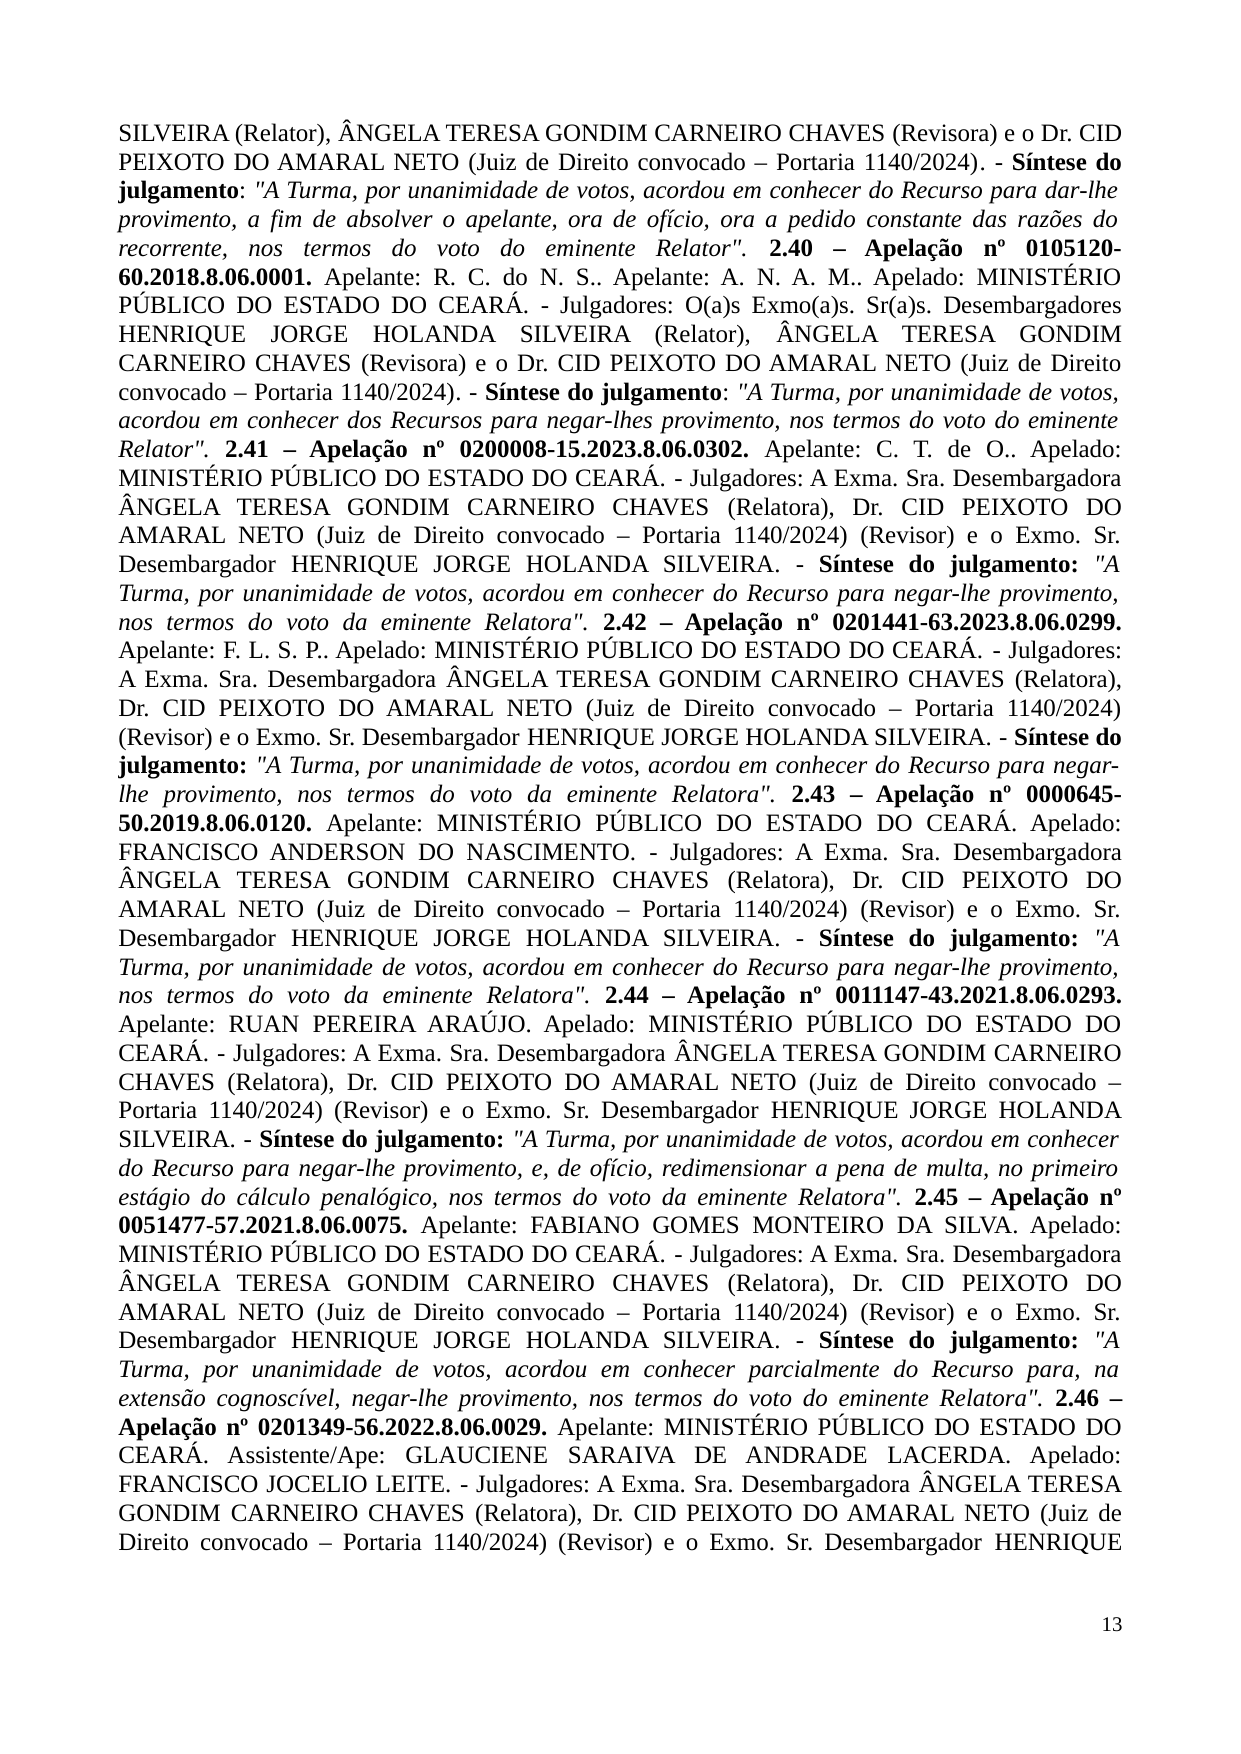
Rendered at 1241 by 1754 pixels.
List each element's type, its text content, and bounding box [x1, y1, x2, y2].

text SILVEIRA (Relator), ÂNGELA TERESA GONDIM CARNEIRO CHAVES (Revisora) e o Dr. CID PEIXOTO DO AMARAL NETO (Juiz de Direito convocado – Portaria 1140/2024). - Síntese do julgamento: "A Turma, por unanimidade de votos, acordou em conhecer do Recurso para dar-lhe provimento, a fim de absolver o apelante, ora de ofício, ora a pedido constante das razões do recorrente, nos termos do voto do eminente Relator". 2.40 – Apelação nº 0105120-60.2018.8.06.0001. Apelante: R. C. do N. S.. Apelante: A. N. A. M.. Apelado: MINISTÉRIO PÚBLICO DO ESTADO DO CEARÁ. - Julgadores: O(a)s Exmo(a)s. Sr(a)s. Desembargadores HENRIQUE JORGE HOLANDA SILVEIRA (Relator), ÂNGELA TERESA GONDIM CARNEIRO CHAVES (Revisora) e o Dr. CID PEIXOTO DO AMARAL NETO (Juiz de Direito convocado – Portaria 1140/2024). - Síntese do julgamento: "A Turma, por unanimidade de votos, acordou em conhecer dos Recursos para negar-lhes provimento, nos termos do voto do eminente Relator". 2.41 – Apelação nº 0200008-15.2023.8.06.0302. Apelante: C. T. de O.. Apelado: MINISTÉRIO PÚBLICO DO ESTADO DO CEARÁ. - Julgadores: A Exma. Sra. Desembargadora ÂNGELA TERESA GONDIM CARNEIRO CHAVES (Relatora), Dr. CID PEIXOTO DO AMARAL NETO (Juiz de Direito convocado – Portaria 1140/2024) (Revisor) e o Exmo. Sr. Desembargador HENRIQUE JORGE HOLANDA SILVEIRA. - Síntese do julgamento: "A Turma, por unanimidade de votos, acordou em conhecer do Recurso para negar-lhe provimento, nos termos do voto da eminente Relatora". 2.42 – Apelação nº 0201441-63.2023.8.06.0299. Apelante: F. L. S. P.. Apelado: MINISTÉRIO PÚBLICO DO ESTADO DO CEARÁ. - Julgadores: A Exma. Sra. Desembargadora ÂNGELA TERESA GONDIM CARNEIRO CHAVES (Relatora), Dr. CID PEIXOTO DO AMARAL NETO (Juiz de Direito convocado – Portaria 1140/2024) (Revisor) e o Exmo. Sr. Desembargador HENRIQUE JORGE HOLANDA SILVEIRA. - Síntese do julgamento: "A Turma, por unanimidade de votos, acordou em conhecer do Recurso para negar-lhe provimento, nos termos do voto da eminente Relatora". 2.43 – Apelação nº 0000645-50.2019.8.06.0120. Apelante: MINISTÉRIO PÚBLICO DO ESTADO DO CEARÁ. Apelado: FRANCISCO ANDERSON DO NASCIMENTO. - Julgadores: A Exma. Sra. Desembargadora ÂNGELA TERESA GONDIM CARNEIRO CHAVES (Relatora), Dr. CID PEIXOTO DO AMARAL NETO (Juiz de Direito convocado – Portaria 1140/2024) (Revisor) e o Exmo. Sr. Desembargador HENRIQUE JORGE HOLANDA SILVEIRA. - Síntese do julgamento: "A Turma, por unanimidade de votos, acordou em conhecer do Recurso para negar-lhe provimento, nos termos do voto da eminente Relatora". 2.44 – Apelação nº 0011147-43.2021.8.06.0293. Apelante: RUAN PEREIRA ARAÚJO. Apelado: MINISTÉRIO PÚBLICO DO ESTADO DO CEARÁ. - Julgadores: A Exma. Sra. Desembargadora ÂNGELA TERESA GONDIM CARNEIRO CHAVES (Relatora), Dr. CID PEIXOTO DO AMARAL NETO (Juiz de Direito convocado – Portaria 1140/2024) (Revisor) e o Exmo. Sr. Desembargador HENRIQUE JORGE HOLANDA SILVEIRA. - Síntese do julgamento: "A Turma, por unanimidade de votos, acordou em conhecer do Recurso para negar-lhe provimento, e, de ofício, redimensionar a pena de multa, no primeiro estágio do cálculo penalógico, nos termos do voto da eminente Relatora". 2.45 – Apelação nº 0051477-57.2021.8.06.0075. Apelante: FABIANO GOMES MONTEIRO DA SILVA. Apelado: MINISTÉRIO PÚBLICO DO ESTADO DO CEARÁ. - Julgadores: A Exma. Sra. Desembargadora ÂNGELA TERESA GONDIM CARNEIRO CHAVES (Relatora), Dr. CID PEIXOTO DO AMARAL NETO (Juiz de Direito convocado – Portaria 1140/2024) (Revisor) e o Exmo. Sr. Desembargador HENRIQUE JORGE HOLANDA SILVEIRA. - Síntese do julgamento: "A Turma, por unanimidade de votos, acordou em conhecer parcialmente do Recurso para, na extensão cognoscível, negar-lhe provimento, nos termos do voto do eminente Relatora". 2.46 – Apelação nº 0201349-56.2022.8.06.0029. Apelante: MINISTÉRIO PÚBLICO DO ESTADO DO CEARÁ. Assistente/Ape: GLAUCIENE SARAIVA DE ANDRADE LACERDA. Apelado: FRANCISCO JOCELIO LEITE. - Julgadores: A Exma. Sra. Desembargadora ÂNGELA TERESA GONDIM CARNEIRO CHAVES (Relatora), Dr. CID PEIXOTO DO AMARAL NETO (Juiz de Direito convocado – Portaria 1140/2024) (Revisor) e o Exmo. Sr. Desembargador HENRIQUE [118, 118, 1122, 1556]
